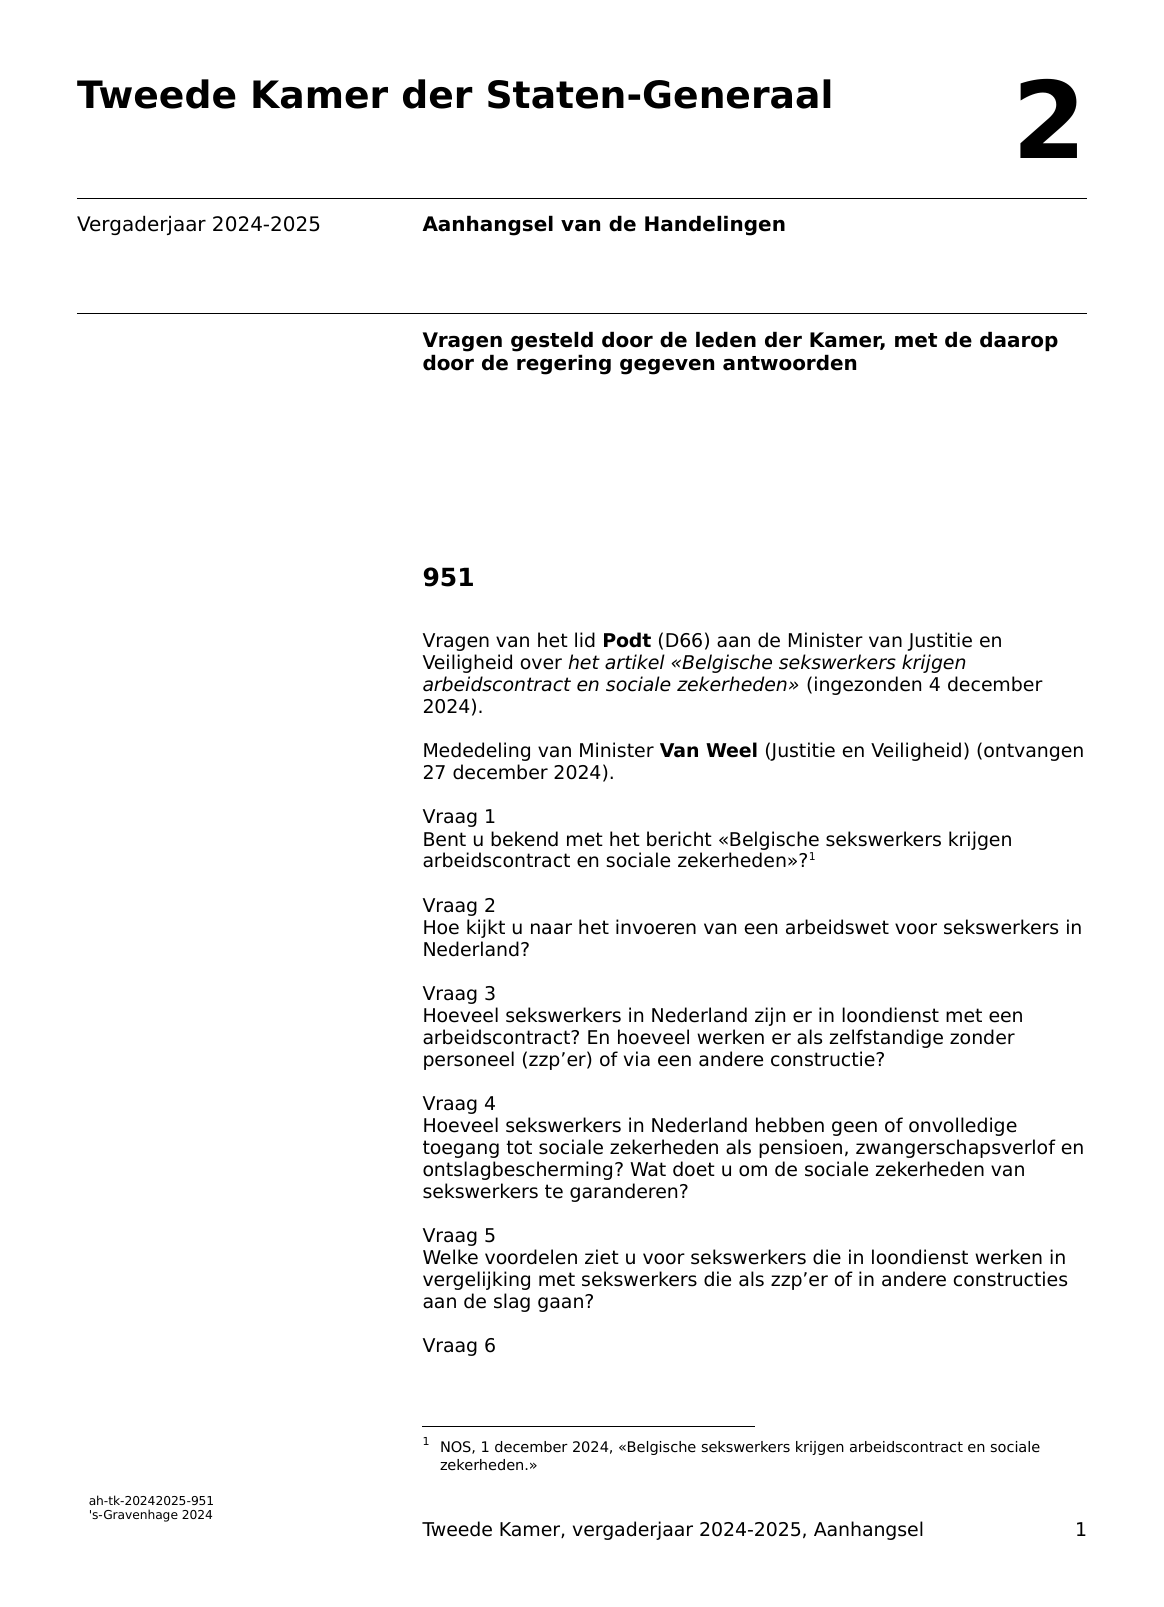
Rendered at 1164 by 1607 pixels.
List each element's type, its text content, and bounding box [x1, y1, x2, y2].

text Hoeveel sekswerkers in Nederland hebben geen of onvolledige toegang tot sociale zekerheden als pensioen, zwangerschapsverlof en ontslagbescherming? Wat doet u om de sociale zekerheden van sekswerkers te garanderen? [422, 1115, 1087, 1203]
text Mededeling van Minister Van Weel (Justitie en Veiligheid) (ontvangen 27 december 2024). [422, 740, 1087, 784]
text Bent u bekend met het bericht «Belgische sekswerkers krijgen arbeidscontract en sociale zekerheden»? [422, 828, 1087, 872]
text Vraag 1 [422, 806, 1087, 828]
text Vraag 5 [422, 1225, 1087, 1247]
table_cell [77, 314, 422, 375]
text NOS, 1 december 2024, «Belgische sekswerkers krijgen arbeidscontract en sociale zekerheden.» [422, 1435, 1087, 1474]
text Vraag 2 [422, 894, 1087, 917]
text Welke voordelen ziet u voor sekswerkers die in loondienst werken in vergelijking met sekswerkers die als zzp’er of in andere constructies aan de slag gaan? [422, 1247, 1087, 1313]
text Hoeveel sekswerkers in Nederland zijn er in loondienst met een arbeidscontract? En hoeveel werken er als zelfstandige zonder personeel (zzp’er) of via een andere constructie? [422, 1005, 1087, 1071]
text Vraag 3 [422, 983, 1087, 1005]
text Vraag 4 [422, 1093, 1087, 1115]
text ah-tk-20242025-951 [88, 1494, 323, 1508]
table_header Tweede Kamer der Staten-Generaal [77, 59, 886, 198]
text 's-Gravenhage 2024 [88, 1508, 323, 1522]
text Vragen van het lid Podt (D66) aan de Minister van Justitie en Veiligheid over het artikel «Belgische sekswerkers krijgen arbeidscontract en sociale zekerheden» (ingezonden 4 december 2024). [422, 630, 1087, 718]
table_cell Vergaderjaar 2024-2025 [77, 199, 422, 313]
text 951 [422, 563, 1087, 592]
table_cell Vragen gesteld door de leden der Kamer, met de daarop door de regering gegeven antwoorden [422, 314, 1087, 375]
table_header 2 [886, 59, 1087, 198]
text Hoe kijkt u naar het invoeren van een arbeidswet voor sekswerkers in Nederland? [422, 917, 1087, 961]
text Vraag 6 [422, 1335, 1087, 1357]
table_cell Aanhangsel van de Handelingen [422, 199, 1087, 313]
